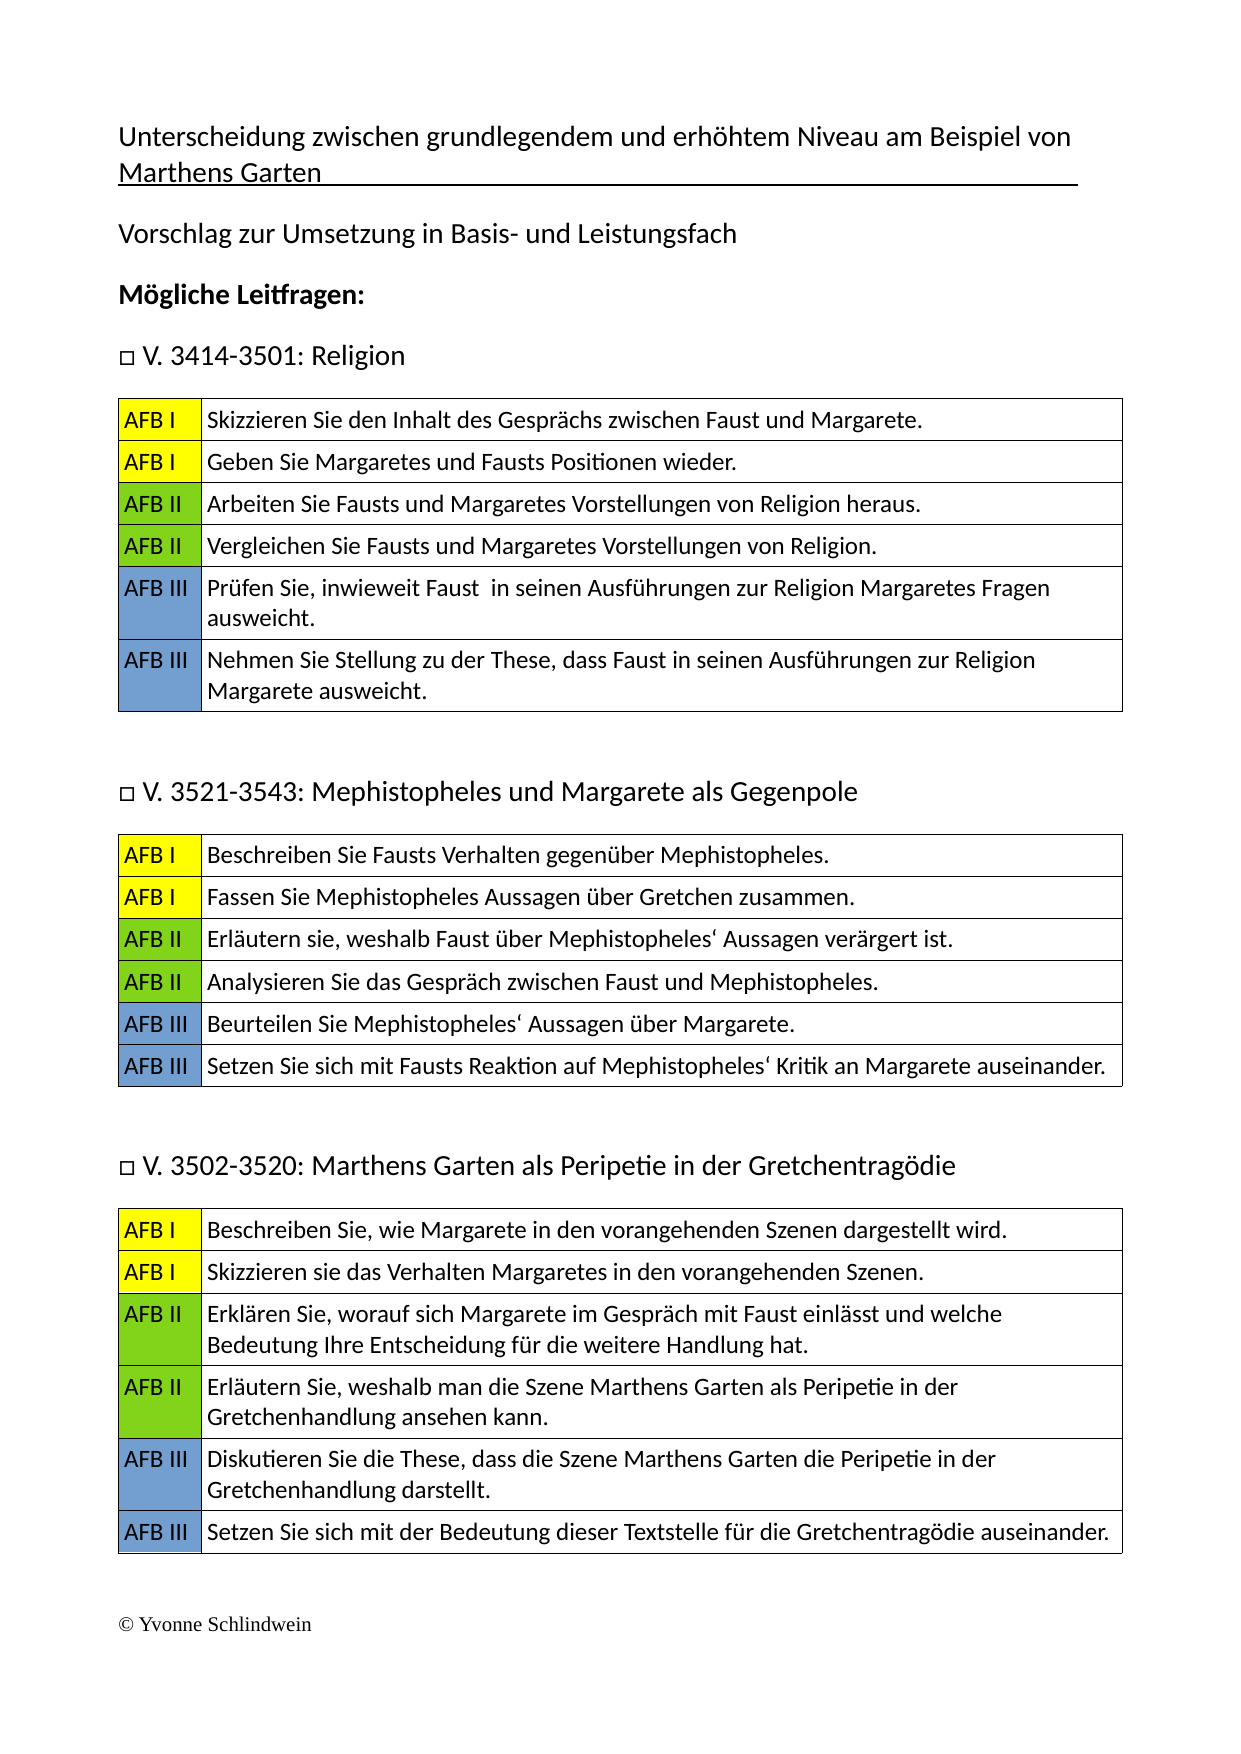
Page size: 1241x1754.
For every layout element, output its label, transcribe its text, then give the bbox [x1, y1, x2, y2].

table_cell Vergleichen Sie Fausts und Margaretes Vorstellungen von Religion. [202, 525, 1122, 566]
table_cell Beurteilen Sie Mephistopheles‘ Aussagen über Margarete. [202, 1003, 1122, 1044]
table_header AFB I [119, 1209, 201, 1250]
table_cell Prüfen Sie, inwieweit Faust in seinen Ausführungen zur Religion Margaretes Fragen ausweicht. [202, 567, 1122, 639]
table_cell AFB III [119, 1511, 201, 1552]
table_cell AFB II [119, 919, 201, 960]
table_cell AFB III [119, 1439, 201, 1510]
table_cell AFB III [119, 640, 201, 711]
table_header Beschreiben Sie, wie Margarete in den vorangehenden Szenen dargestellt wird. [202, 1209, 1122, 1250]
table_cell AFB I [119, 877, 201, 918]
text □ V. 3521-3543: Mephistopheles und Margarete als Gegenpole [118, 773, 1122, 808]
text Mögliche Leitfragen: [118, 276, 1122, 311]
table_cell AFB II [119, 1294, 201, 1365]
text □ V. 3502-3520: Marthens Garten als Peripetie in der Gretchentragödie [118, 1147, 1122, 1183]
table_cell Fassen Sie Mephistopheles Aussagen über Gretchen zusammen. [202, 877, 1122, 918]
table_header Beschreiben Sie Fausts Verhalten gegenüber Mephistopheles. [202, 835, 1122, 876]
table_cell Erläutern Sie, weshalb man die Szene Marthens Garten als Peripetie in der Gretchenhandlung ansehen kann. [202, 1366, 1122, 1438]
table_cell Analysieren Sie das Gespräch zwischen Faust und Mephistopheles. [202, 961, 1122, 1002]
table_cell AFB III [119, 1003, 201, 1044]
table_header AFB I [119, 835, 201, 876]
table_cell AFB II [119, 525, 201, 566]
table_cell AFB I [119, 1251, 201, 1292]
table_cell Setzen Sie sich mit der Bedeutung dieser Textstelle für die Gretchentragödie auseinander. [202, 1511, 1122, 1552]
table_cell AFB III [119, 567, 201, 639]
table_cell AFB II [119, 1366, 201, 1438]
table_cell Skizzieren sie das Verhalten Margaretes in den vorangehenden Szenen. [202, 1251, 1122, 1292]
table_cell Erläutern sie, weshalb Faust über Mephistopheles‘ Aussagen verärgert ist. [202, 919, 1122, 960]
text □ V. 3414-3501: Religion [118, 337, 1122, 372]
table_cell AFB I [119, 441, 201, 482]
table_cell Erklären Sie, worauf sich Margarete im Gespräch mit Faust einlässt und welche Bedeutung Ihre Entscheidung für die weitere Handlung hat. [202, 1294, 1122, 1365]
table_cell AFB II [119, 483, 201, 524]
table_cell Geben Sie Margaretes und Fausts Positionen wieder. [202, 441, 1122, 482]
text Marthens Garten [118, 154, 1122, 189]
table_cell AFB III [119, 1045, 201, 1086]
table_cell AFB II [119, 961, 201, 1002]
table_cell Nehmen Sie Stellung zu der These, dass Faust in seinen Ausführungen zur Religion Margarete ausweicht. [202, 640, 1122, 711]
table_header AFB I [119, 399, 201, 440]
table_cell Setzen Sie sich mit Fausts Reaktion auf Mephistopheles‘ Kritik an Margarete auseinander. [202, 1045, 1122, 1086]
table_cell Diskutieren Sie die These, dass die Szene Marthens Garten die Peripetie in der Gretchenhandlung darstellt. [202, 1439, 1122, 1510]
table_header Skizzieren Sie den Inhalt des Gesprächs zwischen Faust und Margarete. [202, 399, 1122, 440]
text Vorschlag zur Umsetzung in Basis- und Leistungsfach [118, 215, 1122, 250]
text Unterscheidung zwischen grundlegendem und erhöhtem Niveau am Beispiel von [118, 118, 1122, 154]
table_cell Arbeiten Sie Fausts und Margaretes Vorstellungen von Religion heraus. [202, 483, 1122, 524]
